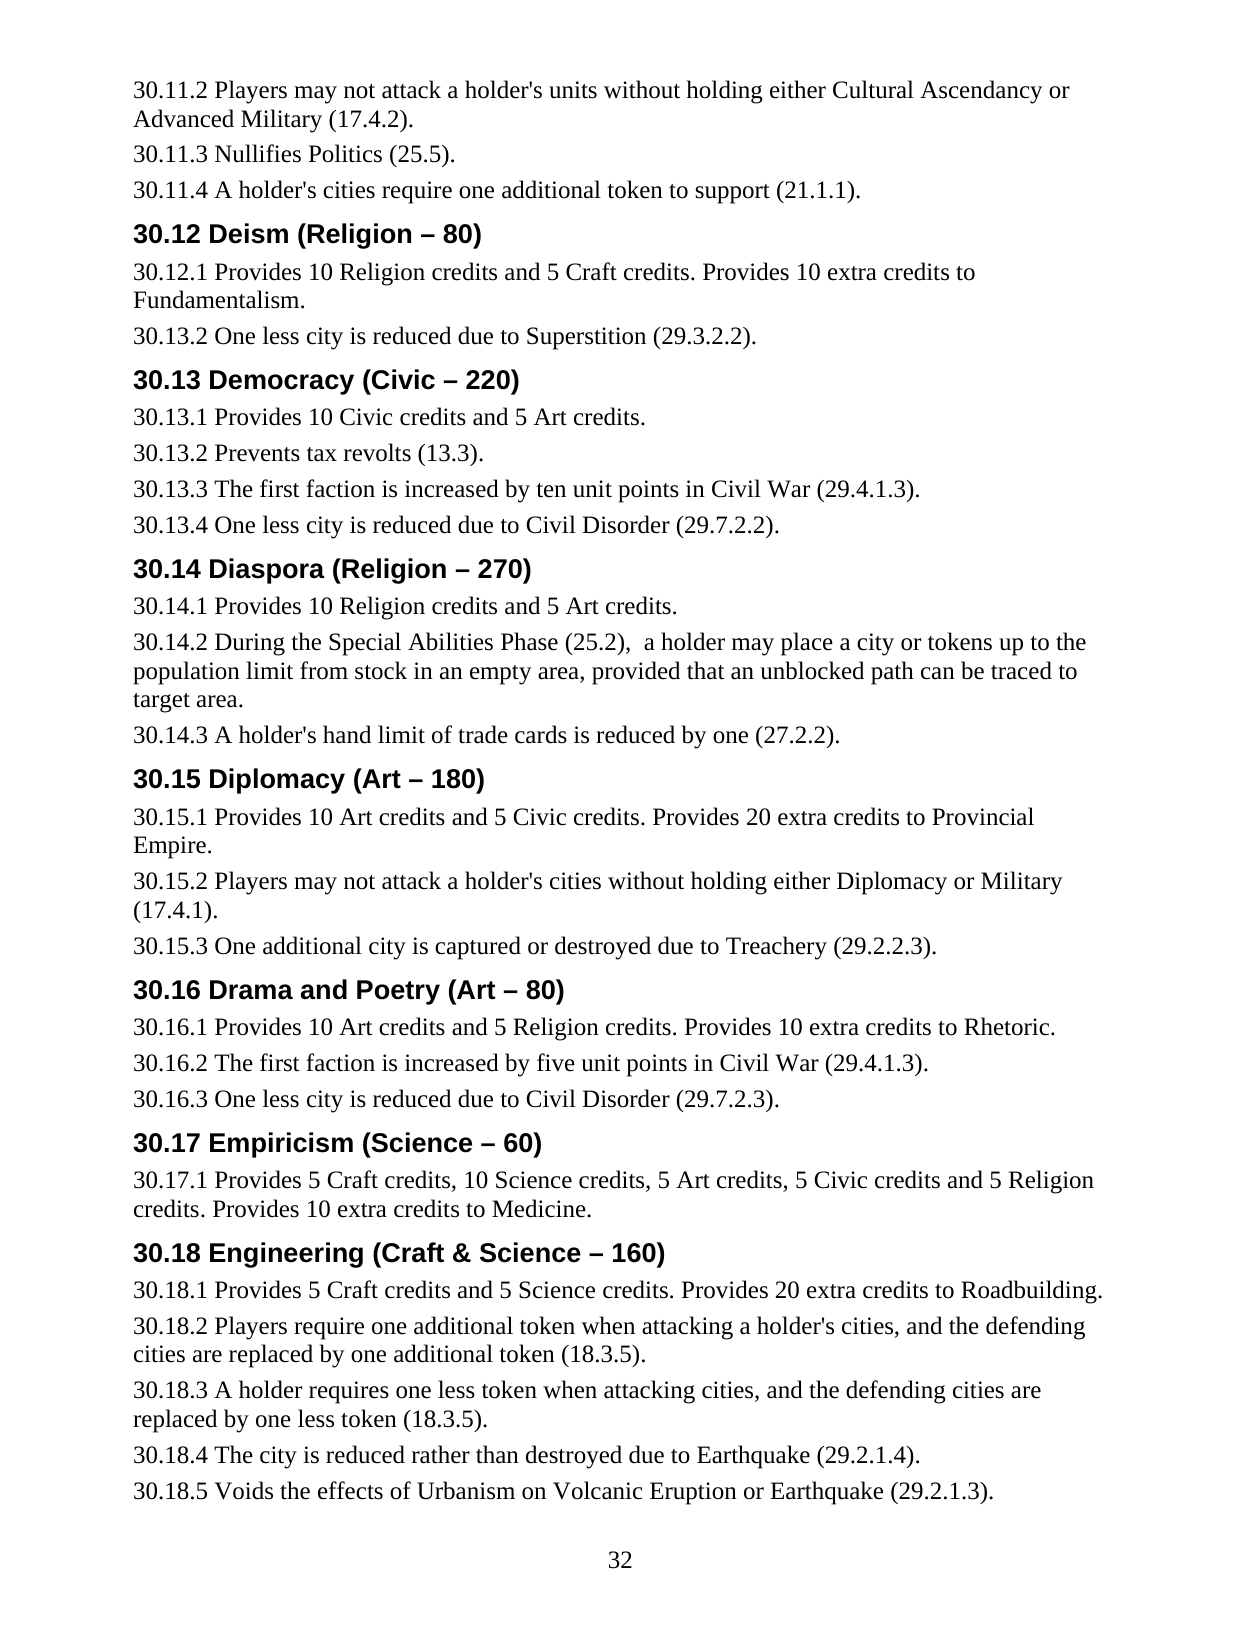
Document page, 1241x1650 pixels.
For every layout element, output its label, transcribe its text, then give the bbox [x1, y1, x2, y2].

text 30.13.2 Prevents tax revolts (13.3). [133, 438, 1107, 467]
text 30.14.2 During the Special Abilities Phase (25.2), a holder may place a city or tokens up to the population limit from stock in an empty area, provided that an unblocked path can be traced to target area. [133, 627, 1107, 713]
text 30.18.4 The city is reduced rather than destroyed due to Earthquake (29.2.1.4). [133, 1440, 1107, 1469]
subtitle 30.17 Empiricism (Science – 60) [133, 1127, 1107, 1158]
subtitle 30.18 Engineering (Craft & Science – 160) [133, 1237, 1107, 1268]
subtitle 30.15 Diplomacy (Art – 180) [133, 763, 1107, 794]
text 30.16.3 One less city is reduced due to Civil Disorder (29.7.2.3). [133, 1084, 1107, 1112]
subtitle 30.13 Democracy (Civic – 220) [133, 364, 1107, 395]
text 30.14.3 A holder's hand limit of trade cards is reduced by one (27.2.2). [133, 720, 1107, 749]
text 30.11.4 A holder's cities require one additional token to support (21.1.1). [133, 175, 1107, 204]
text 30.18.3 A holder requires one less token when attacking cities, and the defending cities are replaced by one less token (18.3.5). [133, 1375, 1107, 1433]
text 30.15.3 One additional city is captured or destroyed due to Treachery (29.2.2.3). [133, 931, 1107, 959]
text 30.16.1 Provides 10 Art credits and 5 Religion credits. Provides 10 extra credits to Rhetoric. [133, 1012, 1107, 1041]
text 30.15.1 Provides 10 Art credits and 5 Civic credits. Provides 20 extra credits to Provincial Empire. [133, 802, 1107, 859]
text 30.12.1 Provides 10 Religion credits and 5 Craft credits. Provides 10 extra credits to Fundamentalism. [133, 257, 1107, 314]
text 30.11.3 Nullifies Politics (25.5). [133, 139, 1107, 168]
subtitle 30.14 Diaspora (Religion – 270) [133, 553, 1107, 584]
text 30.11.2 Players may not attack a holder's units without holding either Cultural Ascendancy or Advanced Military (17.4.2). [133, 75, 1107, 132]
text 30.13.3 The first faction is increased by ten unit points in Civil War (29.4.1.3). [133, 474, 1107, 503]
text 30.17.1 Provides 5 Craft credits, 10 Science credits, 5 Art credits, 5 Civic credits and 5 Religion credits. Provides 10 extra credits to Medicine. [133, 1165, 1107, 1222]
text 30.13.1 Provides 10 Civic credits and 5 Art credits. [133, 402, 1107, 431]
text 30.14.1 Provides 10 Religion credits and 5 Art credits. [133, 591, 1107, 620]
subtitle 30.12 Deism (Religion – 80) [133, 218, 1107, 249]
text 30.18.5 Voids the effects of Urbanism on Volcanic Eruption or Earthquake (29.2.1.3). [133, 1476, 1107, 1504]
text 30.15.2 Players may not attack a holder's cities without holding either Diplomacy or Military (17.4.1). [133, 866, 1107, 924]
text 30.18.1 Provides 5 Craft credits and 5 Science credits. Provides 20 extra credits to Roadbuilding. [133, 1275, 1107, 1304]
text 30.13.4 One less city is reduced due to Civil Disorder (29.7.2.2). [133, 510, 1107, 539]
text 30.13.2 One less city is reduced due to Superstition (29.3.2.2). [133, 321, 1107, 350]
text 30.18.2 Players require one additional token when attacking a holder's cities, and the defending cities are replaced by one additional token (18.3.5). [133, 1311, 1107, 1368]
subtitle 30.16 Drama and Poetry (Art – 80) [133, 974, 1107, 1005]
text 30.16.2 The first faction is increased by five unit points in Civil War (29.4.1.3). [133, 1048, 1107, 1077]
